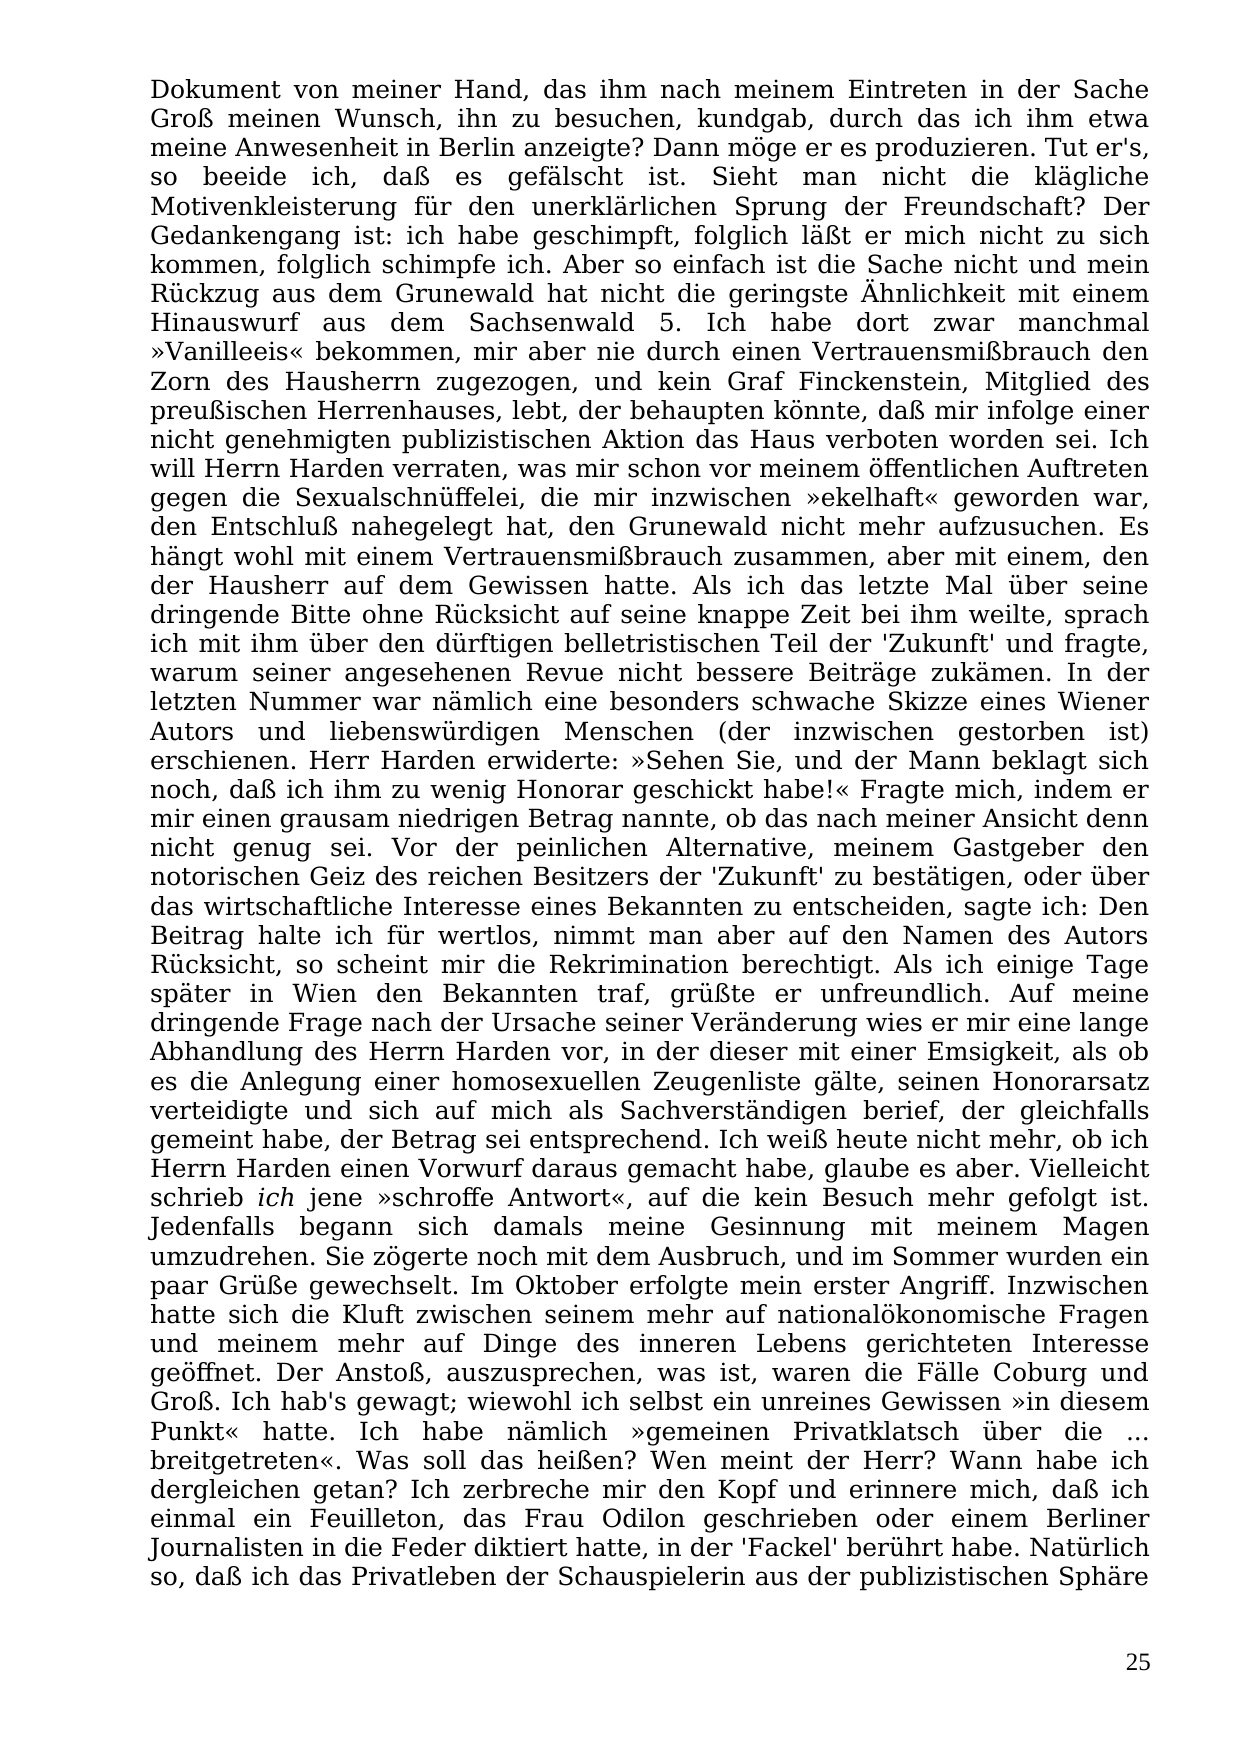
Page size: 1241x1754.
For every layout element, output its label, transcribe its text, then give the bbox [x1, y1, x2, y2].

text Dokument von meiner Hand, das ihm nach meinem Eintreten in der Sache Groß meinen Wunsch, ihn zu besuchen, kundgab, durch das ich ihm etwa meine Anwesenheit in Berlin anzeigte? Dann möge er es produzieren. Tut er's, so beeide ich, daß es gefälscht ist. Sieht man nicht die klägliche Motivenkleisterung für den unerklärlichen Sprung der Freundschaft? Der Gedankengang ist: ich habe geschimpft, folglich läßt er mich nicht zu sich kommen, folglich schimpfe ich. Aber so einfach ist die Sache nicht und mein Rückzug aus dem Grunewald hat nicht die geringste Ähnlichkeit mit einem Hinauswurf aus dem Sachsenwald 5. Ich habe dort zwar manchmal »Vanilleeis« bekommen, mir aber nie durch einen Vertrauensmißbrauch den Zorn des Hausherrn zugezogen, und kein Graf Finckenstein, Mitglied des preußischen Herrenhauses, lebt, der behaupten könnte, daß mir infolge einer nicht genehmigten publizistischen Aktion das Haus verboten worden sei. Ich will Herrn Harden verraten, was mir schon vor meinem öffentlichen Auftreten gegen die Sexualschnüffelei, die mir inzwischen »ekelhaft« geworden war, den Entschluß nahegelegt hat, den Grunewald nicht mehr aufzusuchen. Es hängt wohl mit einem Vertrauensmißbrauch zusammen, aber mit einem, den der Hausherr auf dem Gewissen hatte. Als ich das letzte Mal über seine dringende Bitte ohne Rücksicht auf seine knappe Zeit bei ihm weilte, sprach ich mit ihm über den dürftigen belletristischen Teil der 'Zukunft' und fragte, warum seiner angesehenen Revue nicht bessere Beiträge zukämen. In der letzten Nummer war nämlich eine besonders schwache Skizze eines Wiener Autors und liebenswürdigen Menschen (der inzwischen gestorben ist) erschienen. Herr Harden erwiderte: »Sehen Sie, und der Mann beklagt sich noch, daß ich ihm zu wenig Honorar geschickt habe!« Fragte mich, indem er mir einen grausam niedrigen Betrag nannte, ob das nach meiner Ansicht denn nicht genug sei. Vor der peinlichen Alternative, meinem Gastgeber den notorischen Geiz des reichen Besitzers der 'Zukunft' zu bestätigen, oder über das wirtschaftliche Interesse eines Bekannten zu entscheiden, sagte ich: Den Beitrag halte ich für wertlos, nimmt man aber auf den Namen des Autors Rücksicht, so scheint mir die Rekrimination berechtigt. Als ich einige Tage später in Wien den Bekannten traf, grüßte er unfreundlich. Auf meine dringende Frage nach der Ursache seiner Veränderung wies er mir eine lange Abhandlung des Herrn Harden vor, in der dieser mit einer Emsigkeit, als ob es die Anlegung einer homosexuellen Zeugenliste gälte, seinen Honorarsatz verteidigte und sich auf mich als Sachverständigen berief, der gleichfalls gemeint habe, der Betrag sei entsprechend. Ich weiß heute nicht mehr, ob ich Herrn Harden einen Vorwurf daraus gemacht habe, glaube es aber. Vielleicht schrieb ich jene »schroffe Antwort«, auf die kein Besuch mehr gefolgt ist. Jedenfalls begann sich damals meine Gesinnung mit meinem Magen umzudrehen. Sie zögerte noch mit dem Ausbruch, und im Sommer wurden ein paar Grüße gewechselt. Im Oktober erfolgte mein erster Angriff. Inzwischen hatte sich die Kluft zwischen seinem mehr auf nationalökonomische Fragen und meinem mehr auf Dinge des inneren Lebens gerichteten Interesse geöffnet. Der Anstoß, auszusprechen, was ist, waren die Fälle Coburg und Groß. Ich hab's gewagt; wiewohl ich selbst ein unreines Gewissen »in diesem Punkt« hatte. Ich habe nämlich »gemeinen Privatklatsch über die ... breitgetreten«. Was soll das heißen? Wen meint der Herr? Wann habe ich dergleichen getan? Ich zerbreche mir den Kopf und erinnere mich, daß ich einmal ein Feuilleton, das Frau Odilon geschrieben oder einem Berliner Journalisten in die Feder diktiert hatte, in der 'Fackel' berührt habe. Natürlich so, daß ich das Privatleben der Schauspielerin aus der publizistischen Sphäre [150, 75, 1151, 1592]
